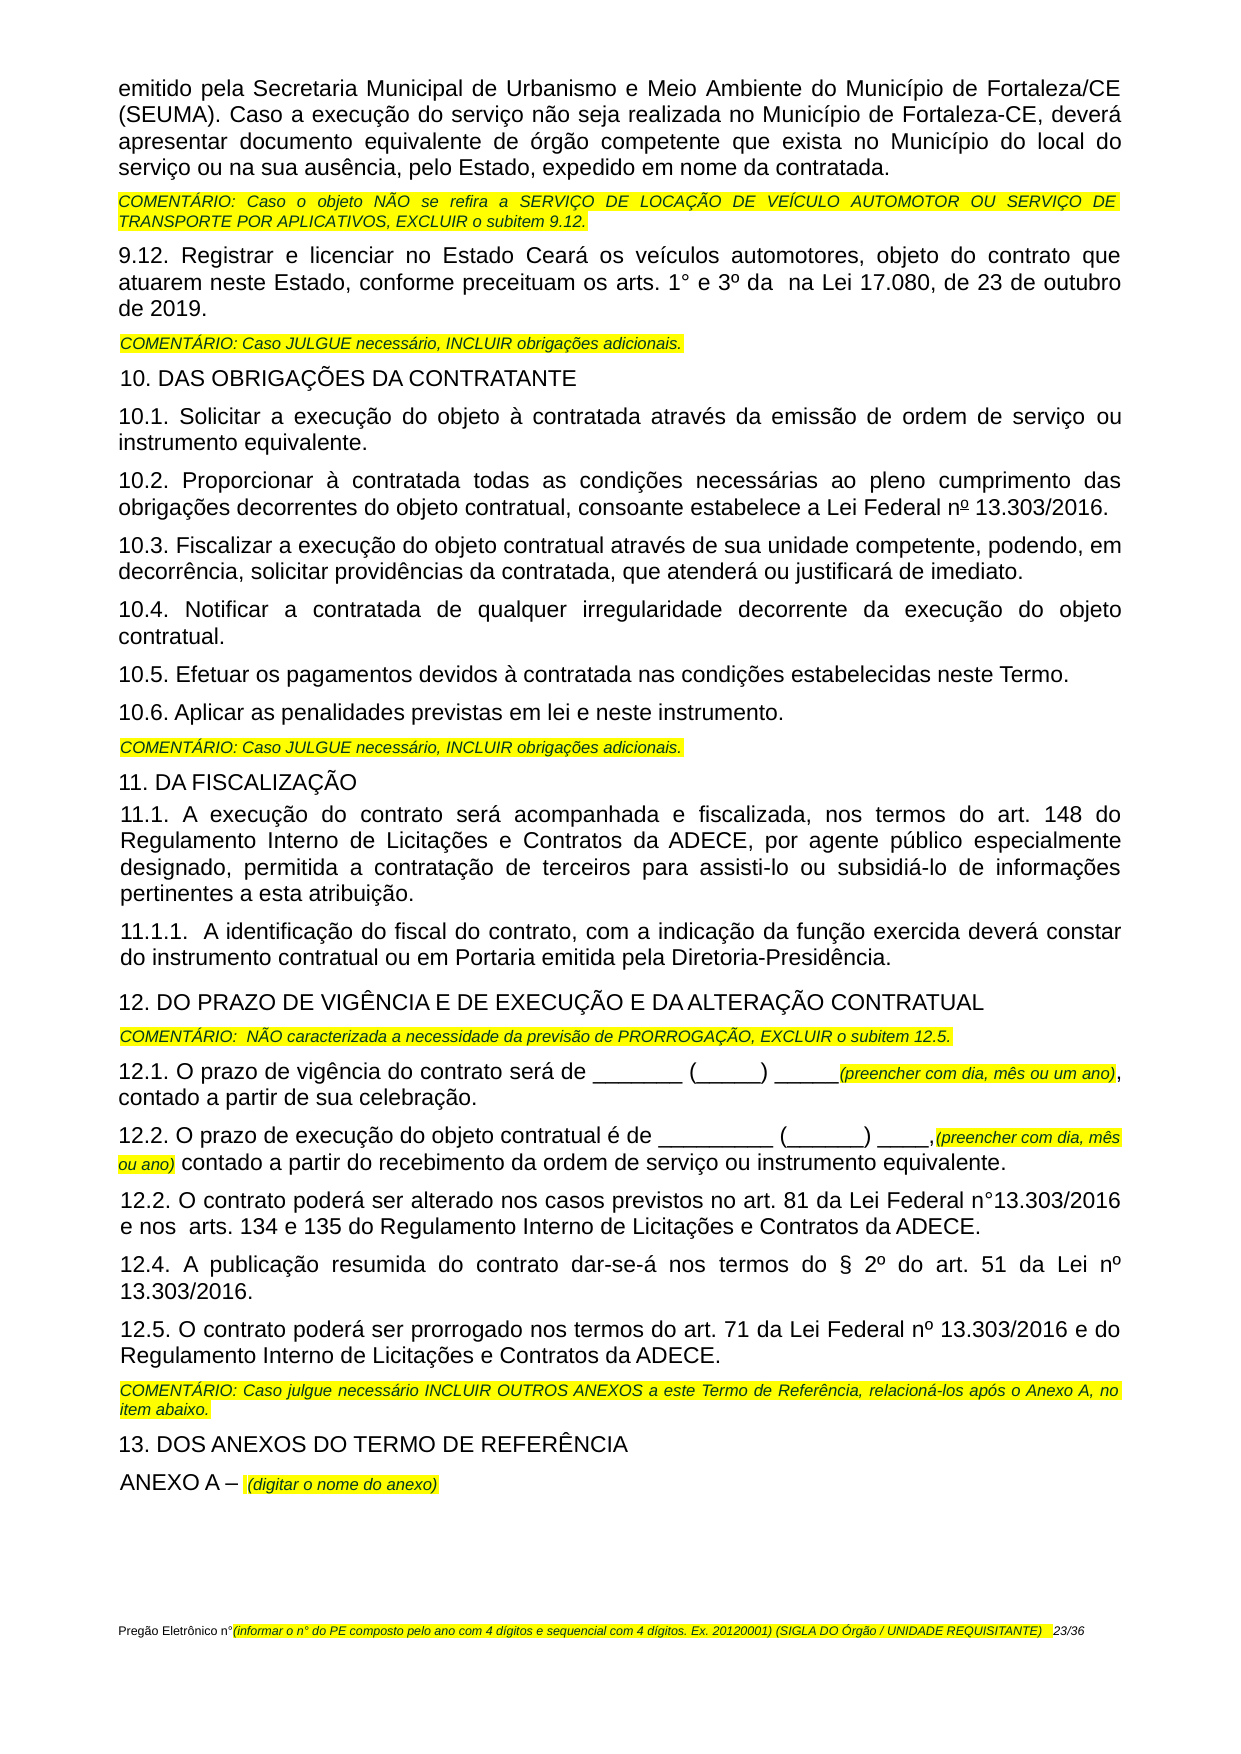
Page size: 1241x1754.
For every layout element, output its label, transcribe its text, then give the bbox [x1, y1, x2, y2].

text emitido pela Secretaria Municipal de Urbanismo e Meio Ambiente do Município de Fortaleza/CE (SEUMA). Caso a execução do serviço não seja realizada no Município de Fortaleza-CE, deverá apresentar documento equivalente de órgão competente que exista no Município do local do serviço ou na sua ausência, pelo Estado, expedido em nome da contratada. [118, 75, 1122, 180]
text COMENTÁRIO: NÃO caracterizada a necessidade da previsão de PRORROGAÇÃO, EXCLUIR o subitem 12.5. [119, 1027, 1122, 1046]
text COMENTÁRIO: Caso JULGUE necessário, INCLUIR obrigações adicionais. [120, 333, 1122, 353]
text 11. DA FISCALIZAÇÃO [118, 768, 1122, 795]
text 11.1.1. A identificação do fiscal do contrato, com a indicação da função exercida deverá constar do instrumento contratual ou em Portaria emitida pela Diretoria-Presidência. [120, 918, 1122, 971]
text COMENTÁRIO: Caso o objeto NÃO se refira a SERVIÇO DE LOCAÇÃO DE VEÍCULO AUTOMOTOR OU SERVIÇO DE TRANSPORTE POR APLICATIVOS, EXCLUIR o subitem 9.12. [118, 192, 1120, 231]
text 10. DAS OBRIGAÇÕES DA CONTRATANTE [119, 364, 1122, 391]
text 10.5. Efetuar os pagamentos devidos à contratada nas condições estabelecidas neste Termo. [118, 661, 1122, 687]
text 12.2. O contrato poderá ser alterado nos casos previstos no art. 81 da Lei Federal n°13.303/2016 e nos arts. 134 e 135 do Regulamento Interno de Licitações e Contratos da ADECE. [120, 1187, 1122, 1239]
text 12.5. O contrato poderá ser prorrogado nos termos do art. 71 da Lei Federal nº 13.303/2016 e do Regulamento Interno de Licitações e Contratos da ADECE. [120, 1316, 1122, 1369]
text 12.2. O prazo de execução do objeto contratual é de _________ (______) ____,(preencher com dia, mês ou ano) contado a partir do recebimento da ordem de serviço ou instrumento equivalente. [118, 1122, 1122, 1175]
text 10.3. Fiscalizar a execução do objeto contratual através de sua unidade competente, podendo, em decorrência, solicitar providências da contratada, que atenderá ou justificará de imediato. [118, 532, 1122, 584]
text ANEXO A – (digitar o nome do anexo) [119, 1469, 1122, 1495]
text 12.1. O prazo de vigência do contrato será de _______ (_____) _____(preencher com dia, mês ou um ano), contado a partir de sua celebração. [118, 1058, 1122, 1110]
text 10.2. Proporcionar à contratada todas as condições necessárias ao pleno cumprimento das obrigações decorrentes do objeto contratual, consoante estabelece a Lei Federal no 13.303/2016. [118, 467, 1122, 520]
text COMENTÁRIO: Caso julgue necessário INCLUIR OUTROS ANEXOS a este Termo de Referência, relacioná-los após o Anexo A, no item abaixo. [119, 1381, 1122, 1419]
text 10.1. Solicitar a execução do objeto à contratada através da emissão de ordem de serviço ou instrumento equivalente. [118, 403, 1122, 455]
text 10.4. Notificar a contratada de qualquer irregularidade decorrente da execução do objeto contratual. [118, 596, 1122, 649]
text 12. DO PRAZO DE VIGÊNCIA E DE EXECUÇÃO E DA ALTERAÇÃO CONTRATUAL [118, 988, 1122, 1015]
text 11.1. A execução do contrato será acompanhada e fiscalizada, nos termos do art. 148 do Regulamento Interno de Licitações e Contratos da ADECE, por agente público especialmente designado, permitida a contratação de terceiros para assisti-lo ou subsidiá-lo de informações pertinentes a esta atribuição. [120, 801, 1122, 906]
text 13. DOS ANEXOS DO TERMO DE REFERÊNCIA [118, 1431, 1122, 1457]
text 9.12. Registrar e licenciar no Estado Ceará os veículos automotores, objeto do contrato que atuarem neste Estado, conforme preceituam os arts. 1° e 3º da na Lei 17.080, de 23 de outubro de 2019. [118, 242, 1122, 322]
text 12.4. A publicação resumida do contrato dar-se-á nos termos do § 2º do art. 51 da Lei nº 13.303/2016. [119, 1251, 1122, 1304]
text COMENTÁRIO: Caso JULGUE necessário, INCLUIR obrigações adicionais. [120, 737, 1122, 757]
text 10.6. Aplicar as penalidades previstas em lei e neste instrumento. [118, 699, 1122, 726]
